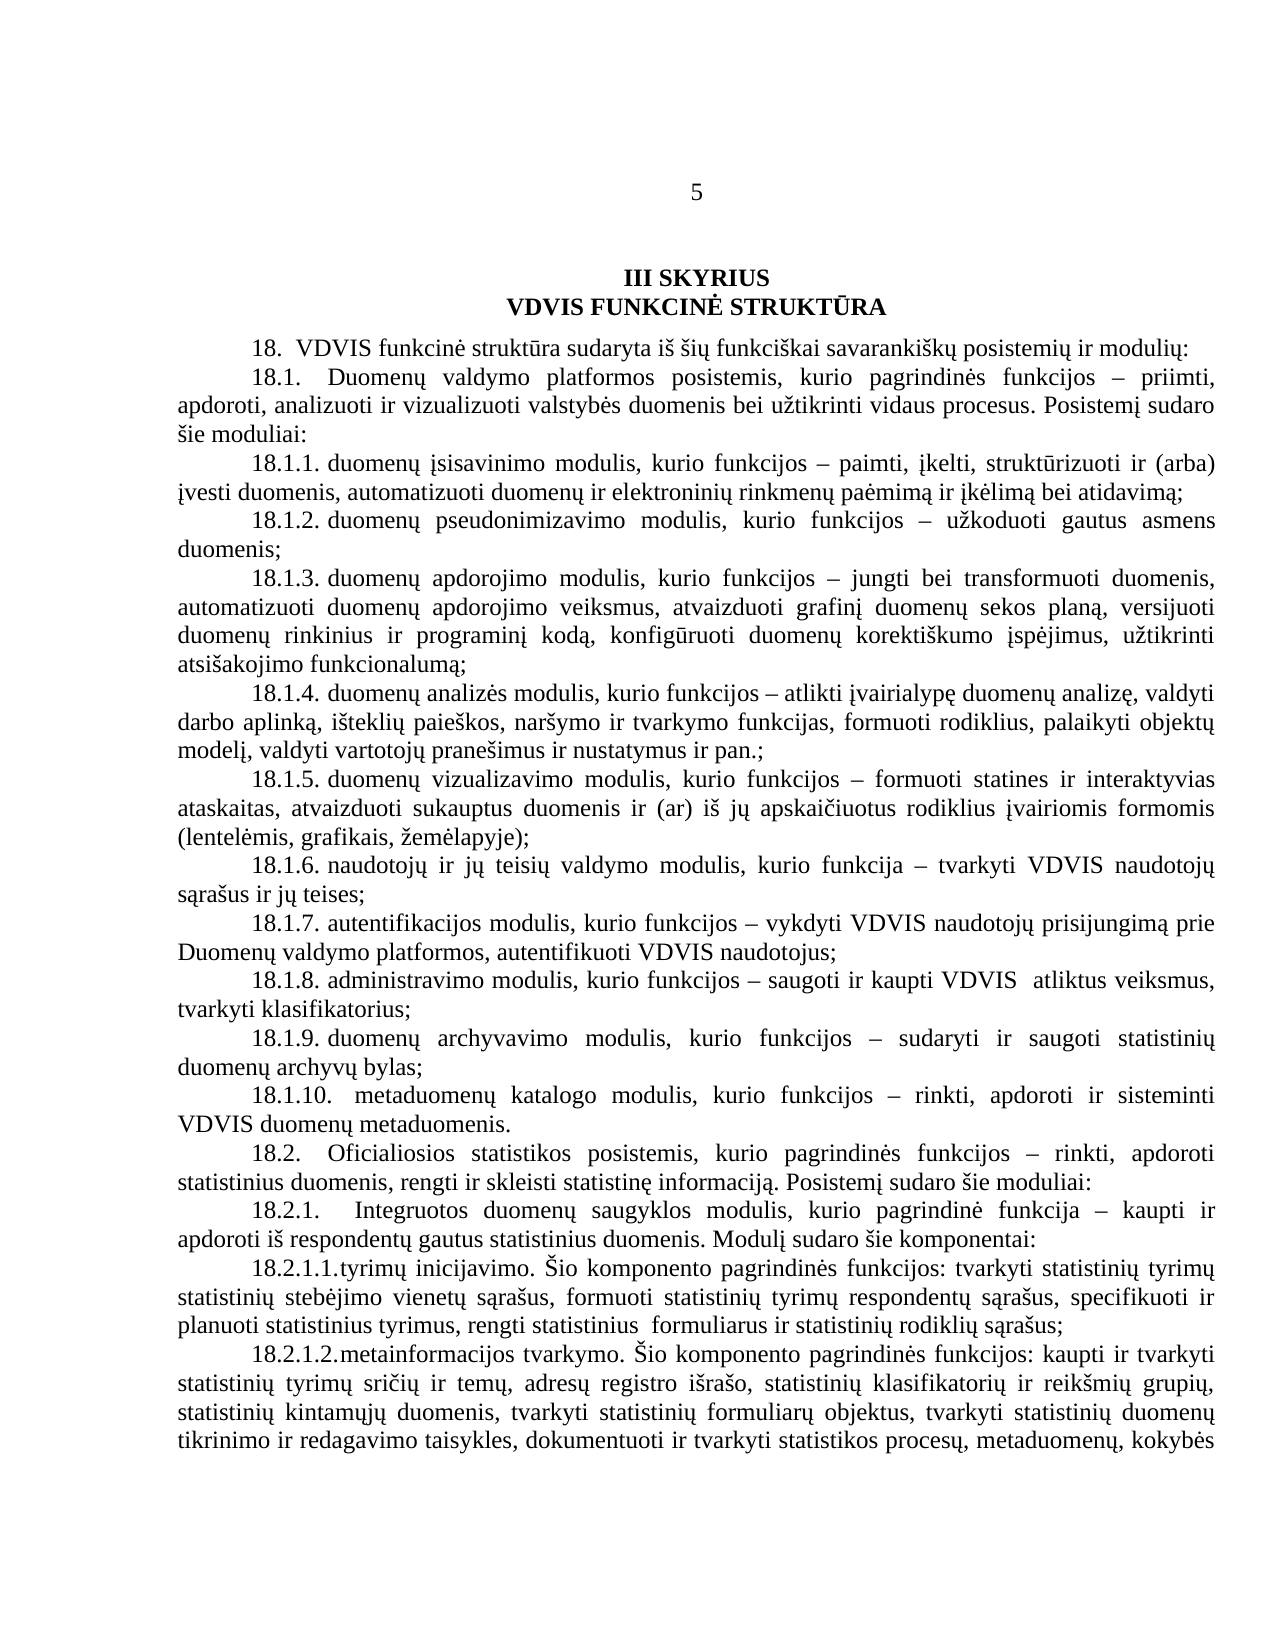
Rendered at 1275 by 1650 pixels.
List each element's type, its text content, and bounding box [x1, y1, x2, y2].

text 18.1.1. duomenų įsisavinimo modulis, kurio funkcijos – paimti, įkelti, struktūrizuoti ir (arba) įvesti duomenis, automatizuoti duomenų ir elektroninių rinkmenų paėmimą ir įkėlimą bei atidavimą; [177, 448, 1216, 505]
text 18.1.5. duomenų vizualizavimo modulis, kurio funkcijos – formuoti statines ir interaktyvias ataskaitas, atvaizduoti sukauptus duomenis ir (ar) iš jų apskaičiuotus rodiklius įvairiomis formomis (lentelėmis, grafikais, žemėlapyje); [177, 764, 1216, 850]
text 18.2.1.1. tyrimų inicijavimo. Šio komponento pagrindinės funkcijos: tvarkyti statistinių tyrimų statistinių stebėjimo vienetų sąrašus, formuoti statistinių tyrimų respondentų sąrašus, specifikuoti ir planuoti statistinius tyrimus, rengti statistinius formuliarus ir statistinių rodiklių sąrašus; [177, 1253, 1216, 1339]
text 18. VDVIS funkcinė struktūra sudaryta iš šių funkciškai savarankiškų posistemių ir modulių: [177, 333, 1216, 362]
text 18.1.10. metaduomenų katalogo modulis, kurio funkcijos – rinkti, apdoroti ir sisteminti VDVIS duomenų metaduomenis. [177, 1080, 1216, 1138]
text 18.1.4. duomenų analizės modulis, kurio funkcijos – atlikti įvairialypę duomenų analizę, valdyti darbo aplinką, išteklių paieškos, naršymo ir tvarkymo funkcijas, formuoti rodiklius, palaikyti objektų modelį, valdyti vartotojų pranešimus ir nustatymus ir pan.; [177, 678, 1216, 764]
text 18.1.3. duomenų apdorojimo modulis, kurio funkcijos – jungti bei transformuoti duomenis, automatizuoti duomenų apdorojimo veiksmus, atvaizduoti grafinį duomenų sekos planą, versijuoti duomenų rinkinius ir programinį kodą, konfigūruoti duomenų korektiškumo įspėjimus, užtikrinti atsišakojimo funkcionalumą; [177, 563, 1216, 678]
text 18.2.1. Integruotos duomenų saugyklos modulis, kurio pagrindinė funkcija – kaupti ir apdoroti iš respondentų gautus statistinius duomenis. Modulį sudaro šie komponentai: [177, 1195, 1216, 1253]
text 18.1.8. administravimo modulis, kurio funkcijos – saugoti ir kaupti VDVIS atliktus veiksmus, tvarkyti klasifikatorius; [177, 965, 1216, 1023]
text 18.2. Oficialiosios statistikos posistemis, kurio pagrindinės funkcijos – rinkti, apdoroti statistinius duomenis, rengti ir skleisti statistinę informaciją. Posistemį sudaro šie moduliai: [177, 1138, 1216, 1195]
text 18.1. Duomenų valdymo platformos posistemis, kurio pagrindinės funkcijos – priimti, apdoroti, analizuoti ir vizualizuoti valstybės duomenis bei užtikrinti vidaus procesus. Posistemį sudaro šie moduliai: [177, 362, 1216, 448]
text 18.2.1.2. metainformacijos tvarkymo. Šio komponento pagrindinės funkcijos: kaupti ir tvarkyti statistinių tyrimų sričių ir temų, adresų registro išrašo, statistinių klasifikatorių ir reikšmių grupių, statistinių kintamųjų duomenis, tvarkyti statistinių formuliarų objektus, tvarkyti statistinių duomenų tikrinimo ir redagavimo taisykles, dokumentuoti ir tvarkyti statistikos procesų, metaduomenų, kokybės [177, 1339, 1216, 1454]
text VDVIS FUNKCINĖ STRUKTŪRA [177, 292, 1216, 321]
text 18.1.7. autentifikacijos modulis, kurio funkcijos – vykdyti VDVIS naudotojų prisijungimą prie Duomenų valdymo platformos, autentifikuoti VDVIS naudotojus; [177, 908, 1216, 965]
text 18.1.9. duomenų archyvavimo modulis, kurio funkcijos – sudaryti ir saugoti statistinių duomenų archyvų bylas; [177, 1023, 1216, 1080]
text 18.1.2. duomenų pseudonimizavimo modulis, kurio funkcijos – užkoduoti gautus asmens duomenis; [177, 505, 1216, 563]
text 18.1.6. naudotojų ir jų teisių valdymo modulis, kurio funkcija – tvarkyti VDVIS naudotojų sąrašus ir jų teises; [177, 850, 1216, 908]
text III SKYRIUS [177, 263, 1216, 292]
